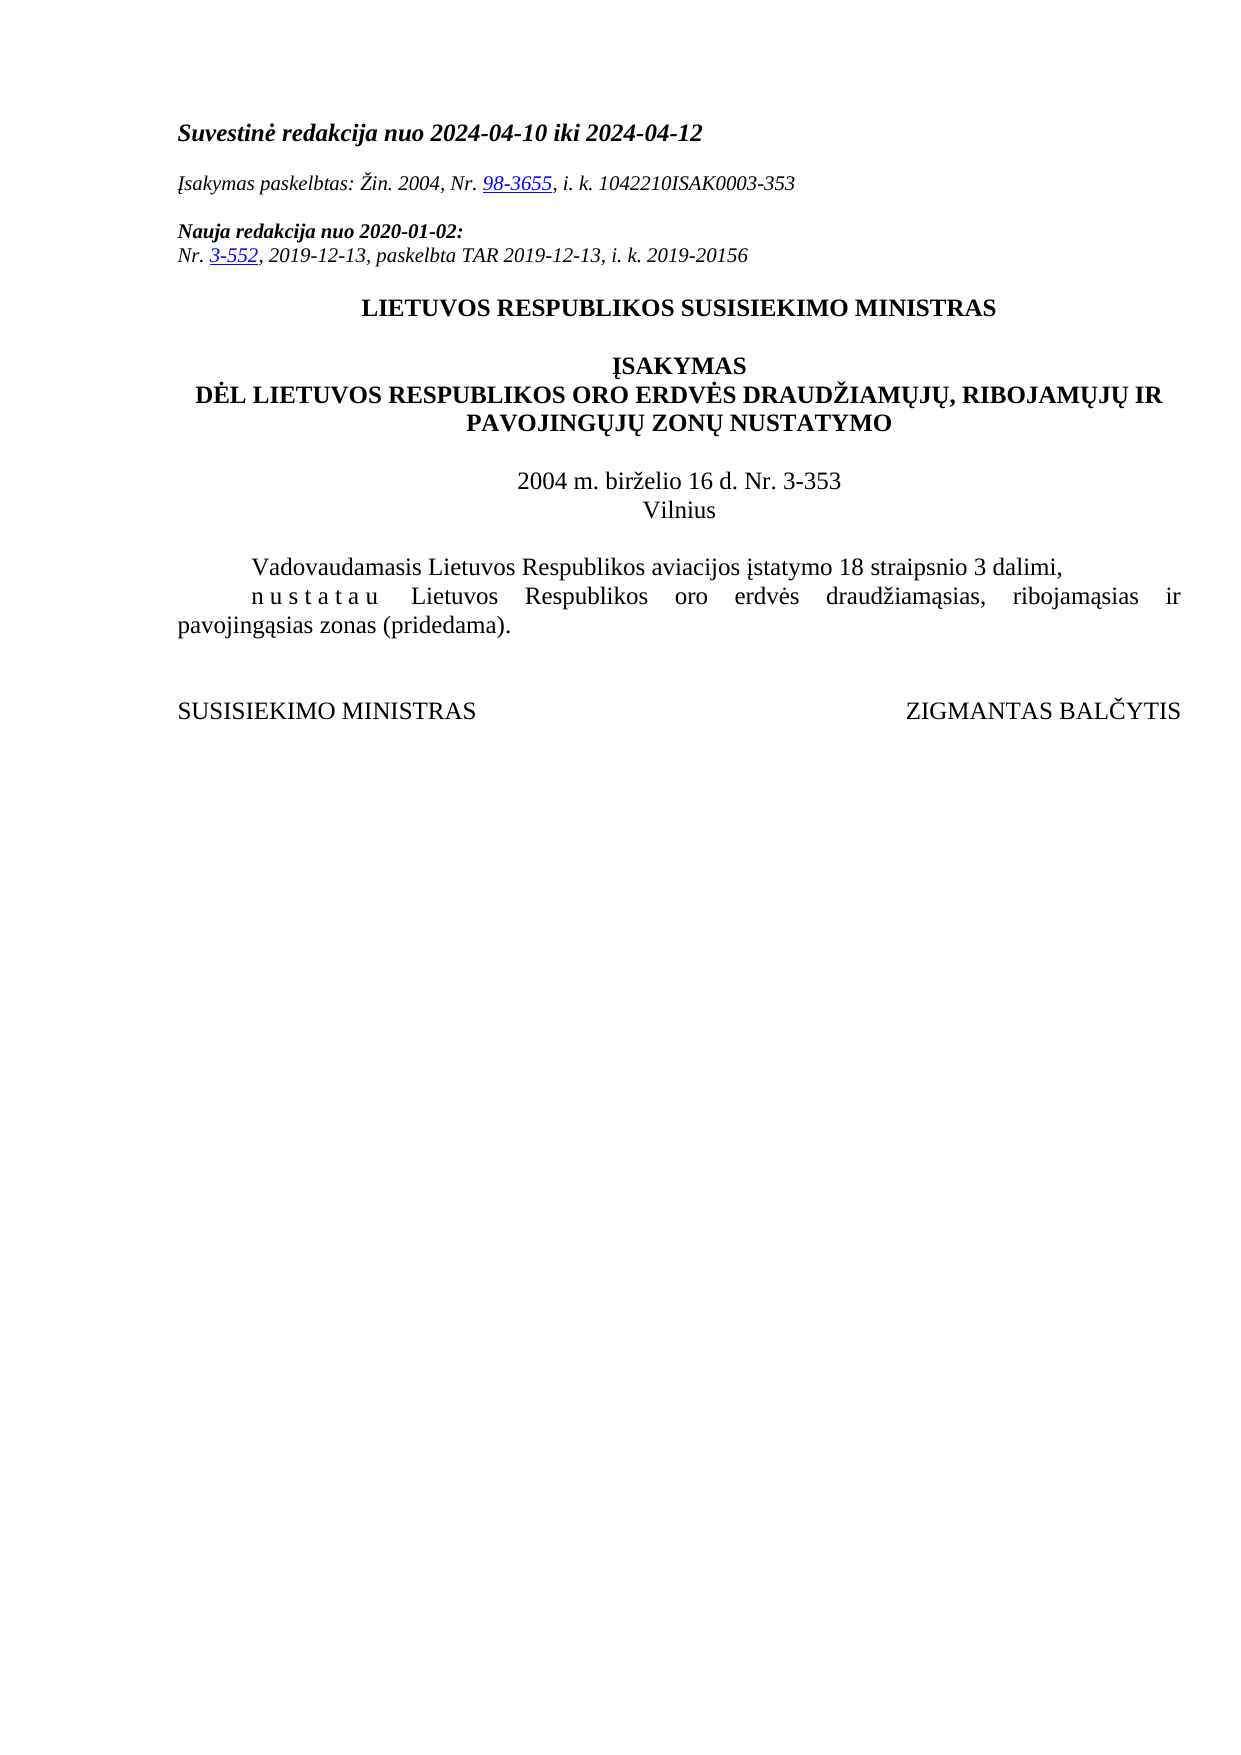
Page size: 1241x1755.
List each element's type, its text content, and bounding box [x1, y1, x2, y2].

text ĮSAKYMAS [177, 351, 1181, 380]
text DĖL LIETUVOS RESPUBLIKOS ORO ERDVĖS DRAUDŽIAMŲJŲ, RIBOJAMŲJŲ IR PAVOJINGŲJŲ ZONŲ NUSTATYMO [177, 380, 1181, 437]
text Vilnius [177, 495, 1181, 523]
text Įsakymas paskelbtas: Žin. 2004, Nr. 98-3655, i. k. 1042210ISAK0003-353 [177, 171, 1181, 195]
text Suvestinė redakcija nuo 2024-04-10 iki 2024-04-12 [177, 118, 1181, 147]
text 2004 m. birželio 16 d. Nr. 3-353 [177, 466, 1181, 495]
text Nr. 3-552, 2019-12-13, paskelbta TAR 2019-12-13, i. k. 2019-20156 [177, 243, 1181, 267]
text Vadovaudamasis Lietuvos Respublikos aviacijos įstatymo 18 straipsnio 3 dalimi, [177, 552, 1181, 581]
text Susisiekimo ministras Zigmantas Balčytis [177, 696, 1181, 725]
text nustatau Lietuvos Respublikos oro erdvės draudžiamąsias, ribojamąsias ir pavojingąsias zonas (pridedama). [177, 581, 1181, 638]
text Nauja redakcija nuo 2020-01-02: [177, 219, 1181, 243]
text LIETUVOS RESPUBLIKOS SUSISIEKIMO MINISTRAS [177, 293, 1181, 322]
